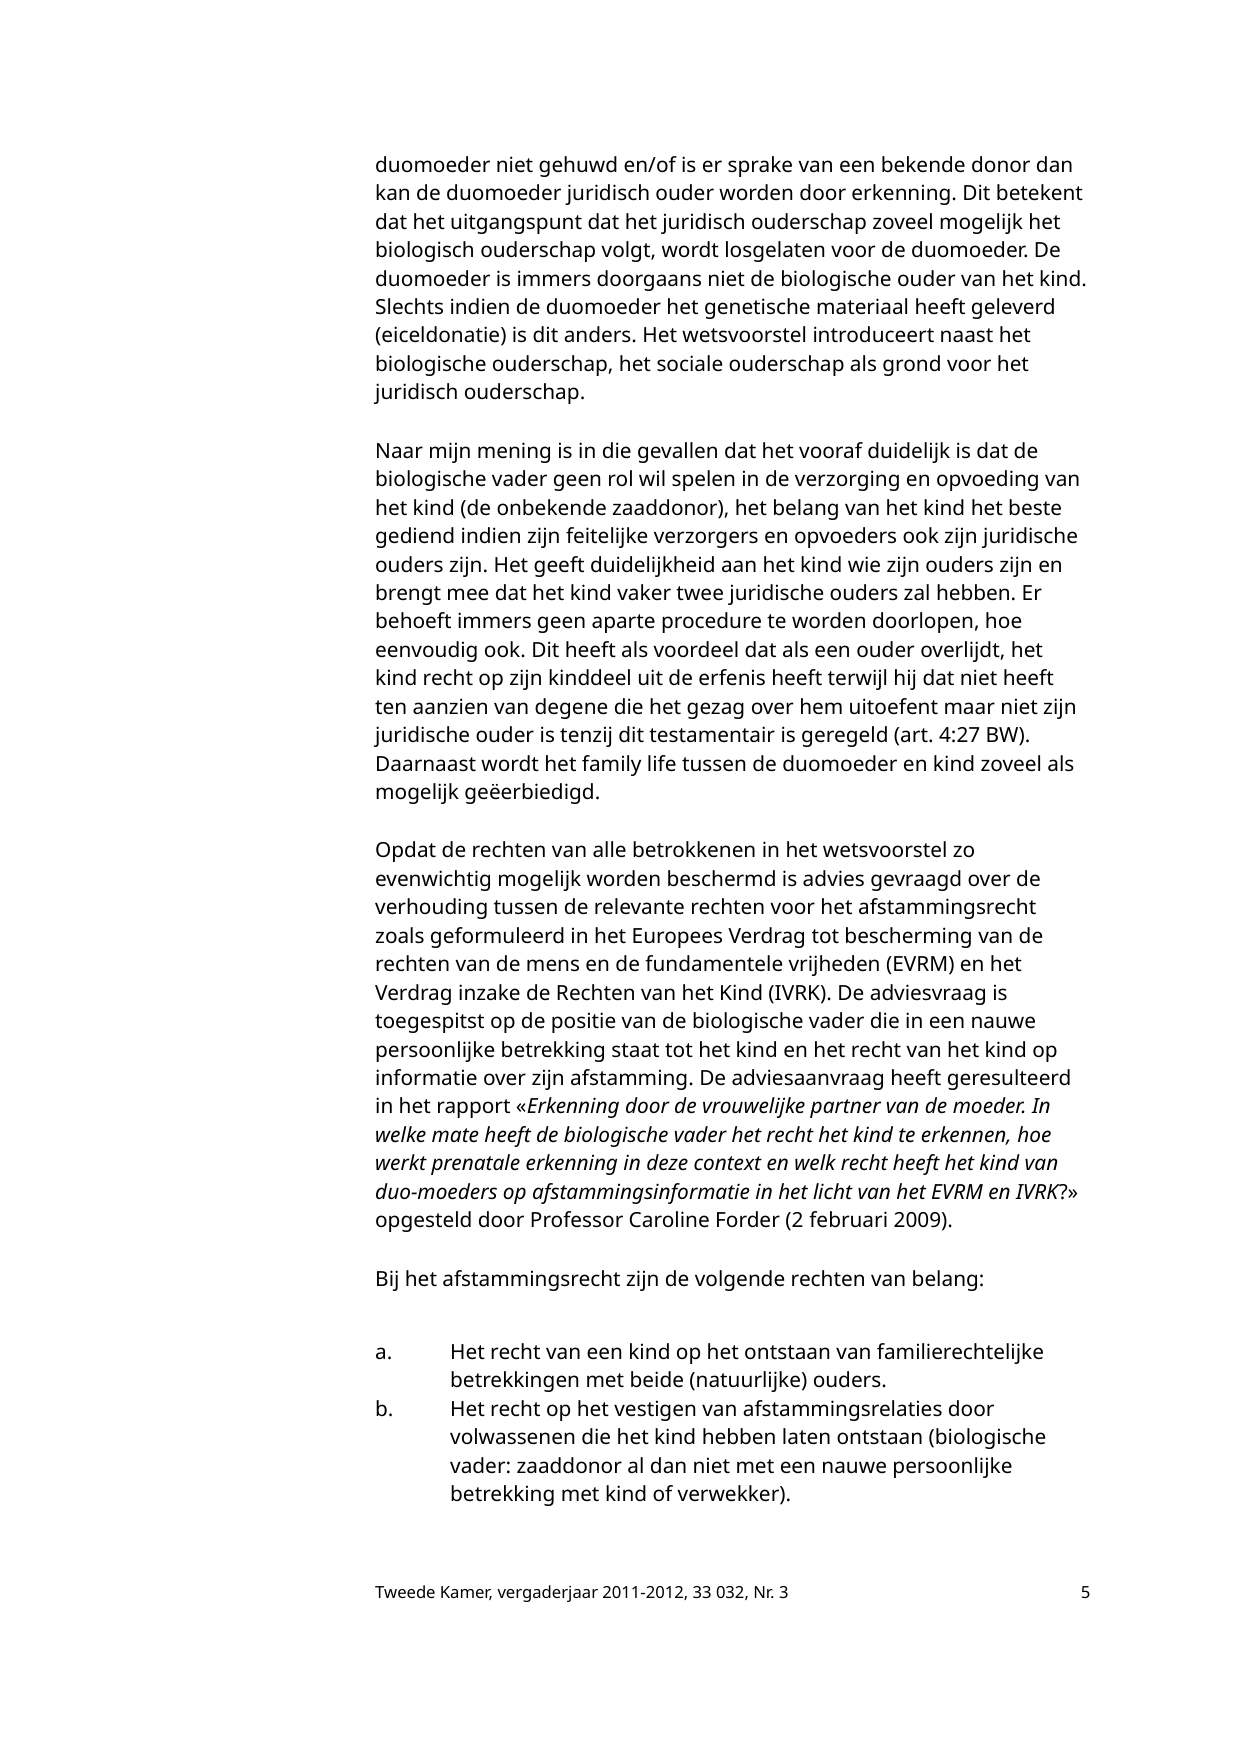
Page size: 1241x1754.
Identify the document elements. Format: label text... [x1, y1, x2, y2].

text De wijziging van het afstammingsrecht is erin gelegen dat de duomoeder door huwelijk met de moeder van het kind van rechtswege de juridische ouder wordt van het kind, indien het kind is geboren met behulp van het zaad van een onbekende donor in de zin van de Wet donorgegevens kunstmatige bevruchting. Zijn de moeder en de duomoeder niet gehuwd en/of is er sprake van een bekende donor dan kan de duomoeder juridisch ouder worden door erkenning. Dit betekent dat het uitgangspunt dat het juridisch ouderschap zoveel mogelijk het biologisch ouderschap volgt, wordt losgelaten voor de duomoeder. De duomoeder is immers doorgaans niet de biologische ouder van het kind. Slechts indien de duomoeder het genetische materiaal heeft geleverd (eiceldonatie) is dit anders. Het wetsvoorstel introduceert naast het biologische ouderschap, het sociale ouderschap als grond voor het juridisch ouderschap. [375, 150, 1090, 491]
list Het recht van een kind op het ontstaan van familierechtelijke betrekkingen met beide (natuurlijke) ouders. [375, 1422, 1090, 1479]
list Het recht op het vestigen van afstammingsrelaties door volwassenen die het kind hebben laten ontstaan (biologische vader: zaaddonor al dan niet met een nauwe persoonlijke betrekking met kind of verwekker). [375, 1479, 1090, 1508]
text Opdat de rechten van alle betrokkenen in het wetsvoorstel zo evenwichtig mogelijk worden beschermd is advies gevraagd over de verhouding tussen de relevante rechten voor het afstammingsrecht zoals geformuleerd in het Europees Verdrag tot bescherming van de rechten van de mens en de fundamentele vrijheden (EVRM) en het Verdrag inzake de Rechten van het Kind (IVRK). De adviesvraag is toegespitst op de positie van de biologische vader die in een nauwe persoonlijke betrekking staat tot het kind en het recht van het kind op informatie over zijn afstamming. De adviesaanvraag heeft geresulteerd in het rapport «Erkenning door de vrouwelijke partner van de moeder. In welke mate heeft de biologische vader het recht het kind te erkennen, hoe werkt prenatale erkenning in deze context en welk recht heeft het kind van duo-moeders op afstammingsinformatie in het licht van het EVRM en IVRK?» opgesteld door Professor Caroline Forder (2 februari 2009). [375, 921, 1090, 1319]
text Naar mijn mening is in die gevallen dat het vooraf duidelijk is dat de biologische vader geen rol wil spelen in de verzorging en opvoeding van het kind (de onbekende zaaddonor), het belang van het kind het beste gediend indien zijn feitelijke verzorgers en opvoeders ook zijn juridische ouders zijn. Het geeft duidelijkheid aan het kind wie zijn ouders zijn en brengt mee dat het kind vaker twee juridische ouders zal hebben. Er behoeft immers geen aparte procedure te worden doorlopen, hoe eenvoudig ook. Dit heeft als voordeel dat als een ouder overlijdt, het kind recht op zijn kinddeel uit de erfenis heeft terwijl hij dat niet heeft ten aanzien van degene die het gezag over hem uitoefent maar niet zijn juridische ouder is tenzij dit testamentair is geregeld (art. 4:27 BW). Daarnaast wordt het family life tussen de duomoeder en kind zoveel als mogelijk geëerbiedigd. [375, 521, 1090, 891]
text Bij het afstammingsrecht zijn de volgende rechten van belang: [375, 1349, 1090, 1377]
